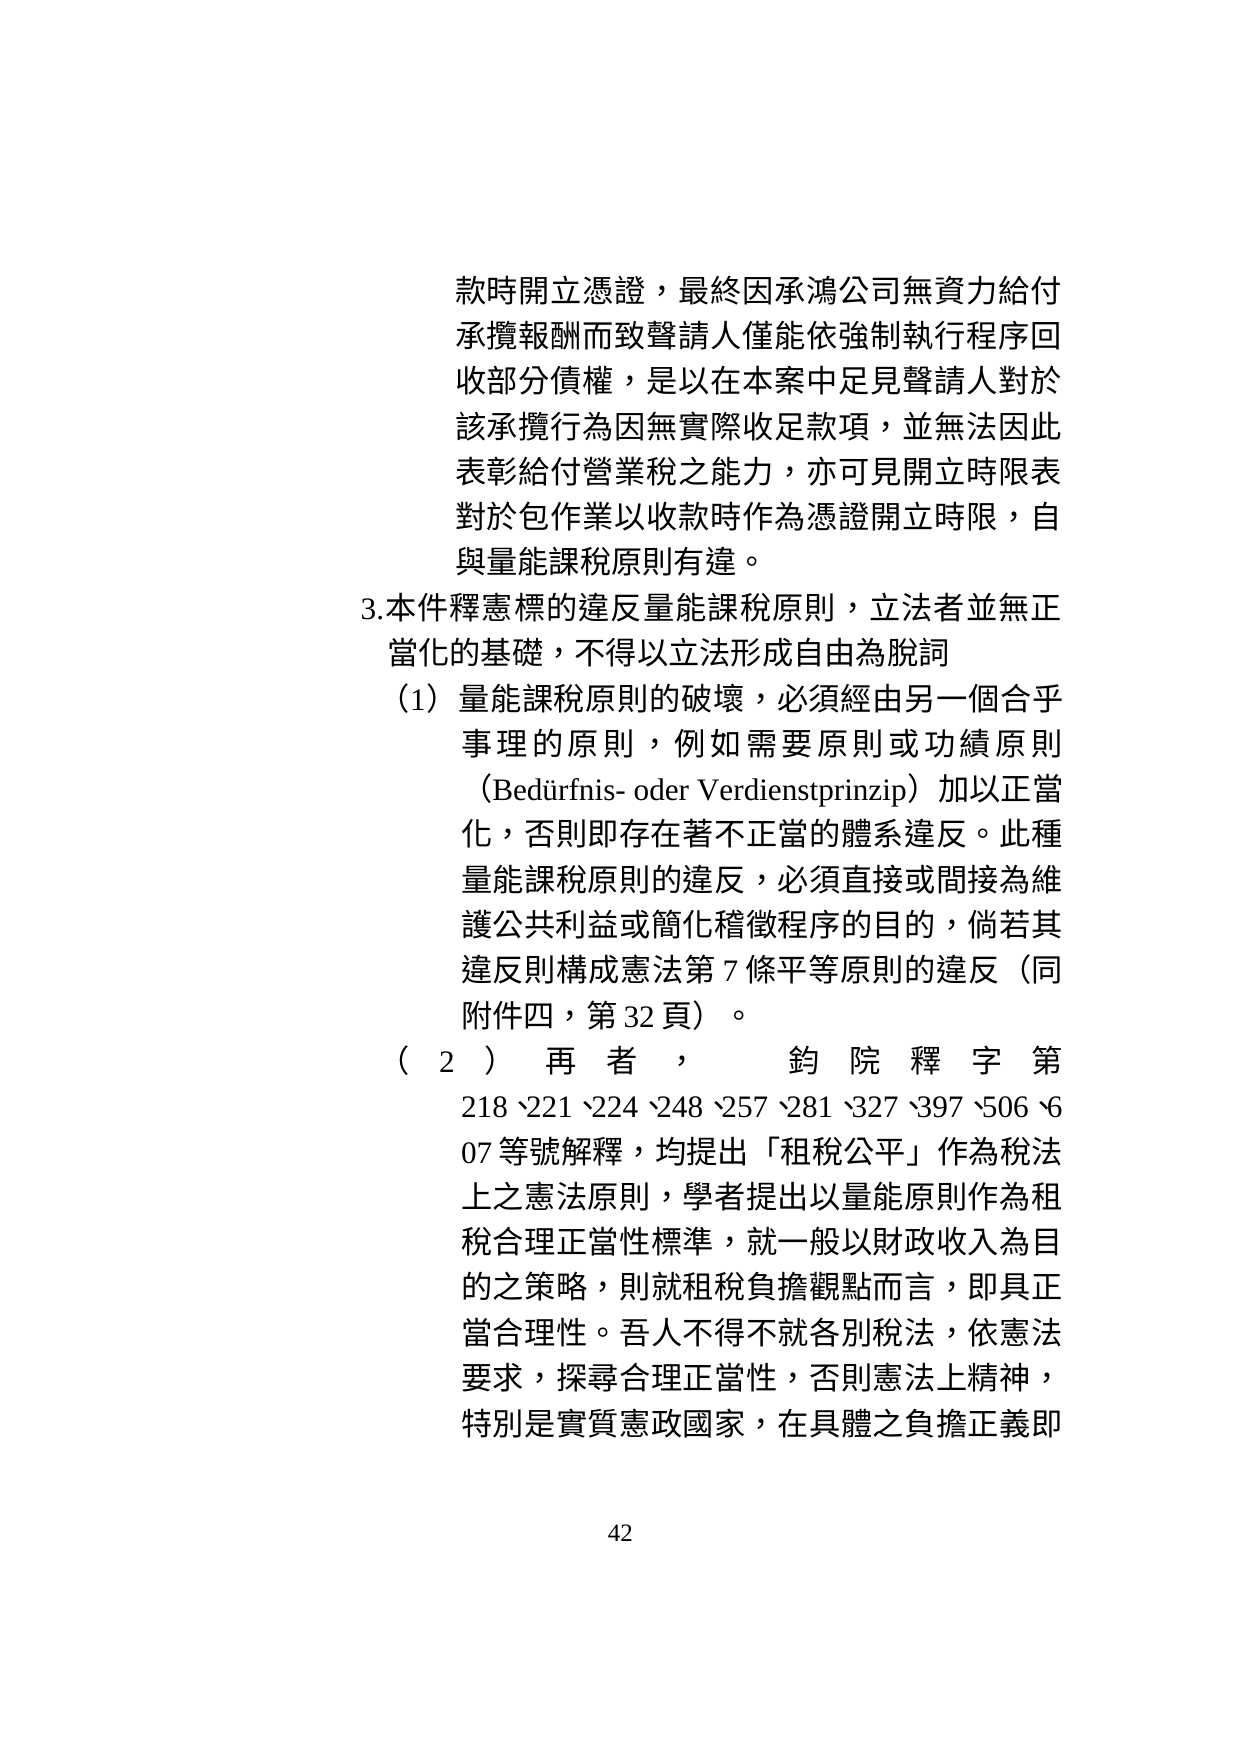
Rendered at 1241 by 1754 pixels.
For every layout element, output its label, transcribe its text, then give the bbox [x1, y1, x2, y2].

text （2）再者， 鈞院釋字第218、221、224、248、257、281、327、397、506、607等號解釋，均提出「租稅公平」作為稅法上之憲法原則，學者提出以量能原則作為租稅合理正當性標準，就一般以財政收入為目的之策略，則就租稅負擔觀點而言，即具正當合理性。吾人不得不就各別稅法，依憲法要求，探尋合理正當性，否則憲法上精神，特別是實質憲政國家，在具體之負擔正義即無法落實。吾人如進一步考慮到租稅轉嫁稅，立法者所預計之租稅負擔者，經轉嫁後可能與立法意旨完全不符，是以租稅合理正當性，不僅要從各別稅法，具體予以考量，同時也要考量其轉嫁過程，德國聯邦憲法法院判決即曾多次指出，立法者單以財政需求或課徵技術上要求，仍不具有稅法所需正當性要求，只因財政需求、或不顯著、徵收方便即予課徵，亦即租稅正當性考量，應優先於財政需求或課徵技術，惟有符合租稅正當性之租稅有多種，吾人加以選擇時，始斟酌財政需求及課徵技術（同附件二，第122頁至第132頁）。 [378, 1036, 1063, 1444]
text （1）量能課稅原則的破壞，必須經由另一個合乎事理的原則，例如需要原則或功績原則（Bedürfnis- oder Verdienstprinzip）加以正當化，否則即存在著不正當的體系違反。此種量能課稅原則的違反，必須直接或間接為維護公共利益或簡化稽徵程序的目的，倘若其違反則構成憲法第7條平等原則的違反（同附件四，第32頁）。 [378, 674, 1063, 1036]
text 3.本件釋憲標的違反量能課稅原則，立法者並無正當化的基礎，不得以立法形成自由為脫詞 [360, 583, 1063, 674]
text 款時開立憑證，最終因承鴻公司無資力給付承攬報酬而致聲請人僅能依強制執行程序回收部分債權，是以在本案中足見聲請人對於該承攬行為因無實際收足款項，並無法因此表彰給付營業稅之能力，亦可見開立時限表對於包作業以收款時作為憑證開立時限，自與量能課稅原則有違。 [375, 266, 1063, 583]
